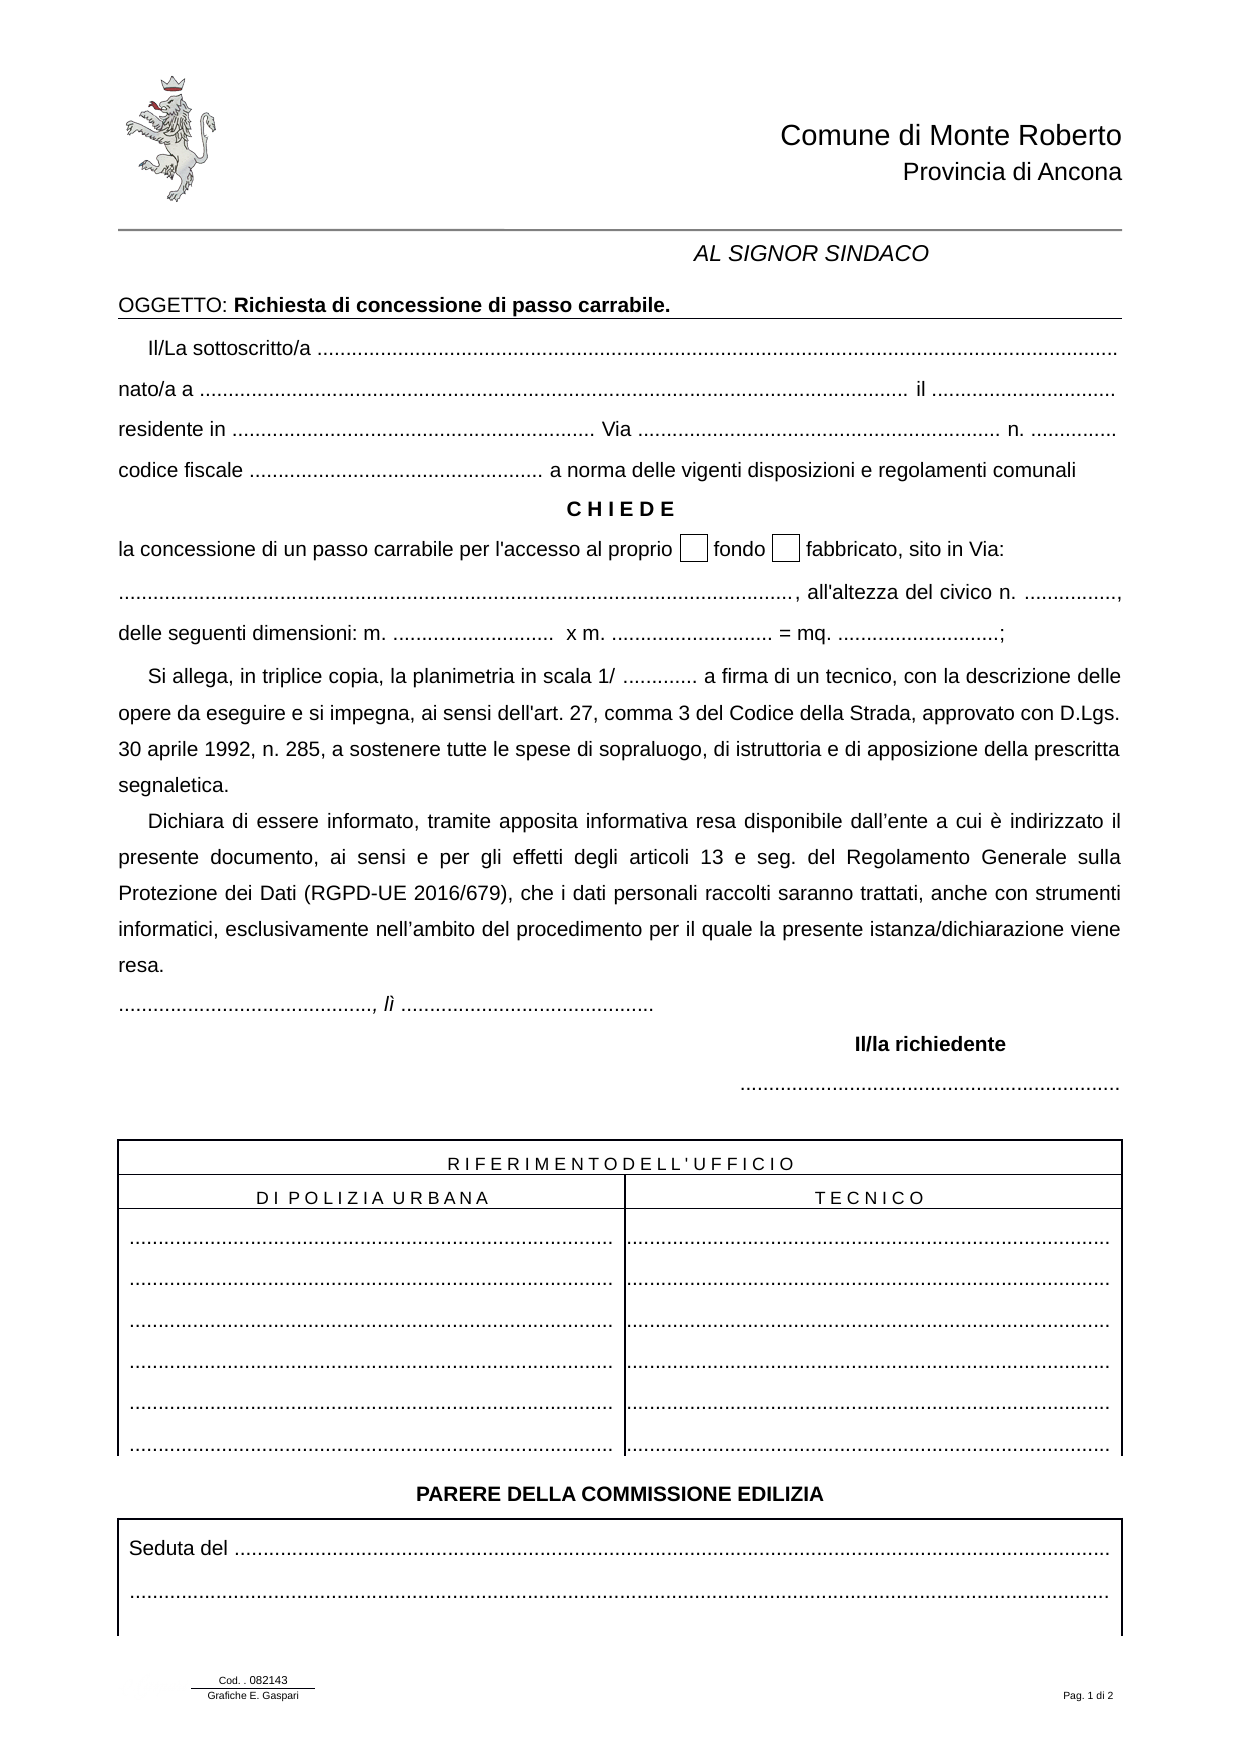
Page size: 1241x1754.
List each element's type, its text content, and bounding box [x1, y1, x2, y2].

table_cell T E C N I C O [626, 1175, 1121, 1208]
text Il/la richiedente [738, 1032, 1122, 1056]
table_cell D I P O L I Z I A U R B A N A [119, 1175, 624, 1208]
text Provincia di Ancona [224, 157, 1122, 185]
table_cell .................................................................................... [119, 1250, 624, 1291]
text AL SIGNOR SINDACO [694, 240, 1122, 266]
text Si allega, in triplice copia, la planimetria in scala 1/ ............. a firma di un tecnico, con la descrizione delle opere da eseguire e si impegna, ai sensi dell'art. 27, comma 3 del Codice della Strada, approvato con D.Lgs. 30 aprile 1992, n. 285, a sostenere tutte le spese di sopraluogo, di istruttoria e di apposizione della prescritta segnaletica. [118, 660, 1122, 797]
table_cell .................................................................................... [626, 1209, 1121, 1250]
table_cell .................................................................................... [626, 1250, 1121, 1291]
text Il/La sottoscritto/a ........................................................................................................................................... nato/a a ........................................................................................................................... il ................................ residente in ............................................................... Via ............................................................... n. ............... codice fiscale ................................................... a norma delle vigenti disposizioni e regolamenti comunali [118, 332, 1122, 483]
text OGGETTO: Richiesta di concessione di passo carrabile. [118, 292, 1122, 318]
picture [122, 72, 224, 203]
table_header R I F E R I M E N T O D E L L ' U F F I C I O [119, 1141, 1121, 1174]
subtitle C H I E D E [118, 497, 1122, 521]
table_cell .................................................................................... [119, 1333, 624, 1374]
table_cell .................................................................................... [626, 1374, 1121, 1415]
table_cell .................................................................................... [626, 1333, 1121, 1374]
table_cell .................................................................................... [119, 1291, 624, 1332]
table_cell .................................................................................... [626, 1415, 1121, 1456]
text Comune di Monte Roberto [224, 118, 1122, 152]
table_cell .................................................................................... [119, 1415, 624, 1456]
table_cell .................................................................................... [626, 1291, 1121, 1332]
subtitle PARERE DELLA COMMISSIONE EDILIZIA [118, 1481, 1122, 1505]
text .................................................................. [738, 1067, 1122, 1096]
text la concessione di un passo carrabile per l'accesso al proprio fondo fabbricato, sito in Via: [118, 533, 1122, 562]
table_cell .................................................................................... [119, 1374, 624, 1415]
text ............................................, lì ............................................ [118, 988, 1122, 1017]
text Dichiara di essere informato, tramite apposita informativa resa disponibile dall’ente a cui è indirizzato il presente documento, ai sensi e per gli effetti degli articoli 13 e seg. del Regolamento Generale sulla Protezione dei Dati (RGPD-UE 2016/679), che i dati personali raccolti saranno trattati, anche con strumenti informatici, esclusivamente nell’ambito del procedimento per il quale la presente istanza/dichiarazione viene resa. [118, 809, 1122, 976]
table_header Seduta del ........................................................................................................................................................ .......................................................................................................................................................................... [119, 1520, 1121, 1636]
table_cell .................................................................................... [119, 1209, 624, 1250]
text ....................................................................................................................., all'altezza del civico n. ................, delle seguenti dimensioni: m. ............................ x m. ............................ = mq. ............................; [118, 576, 1122, 646]
